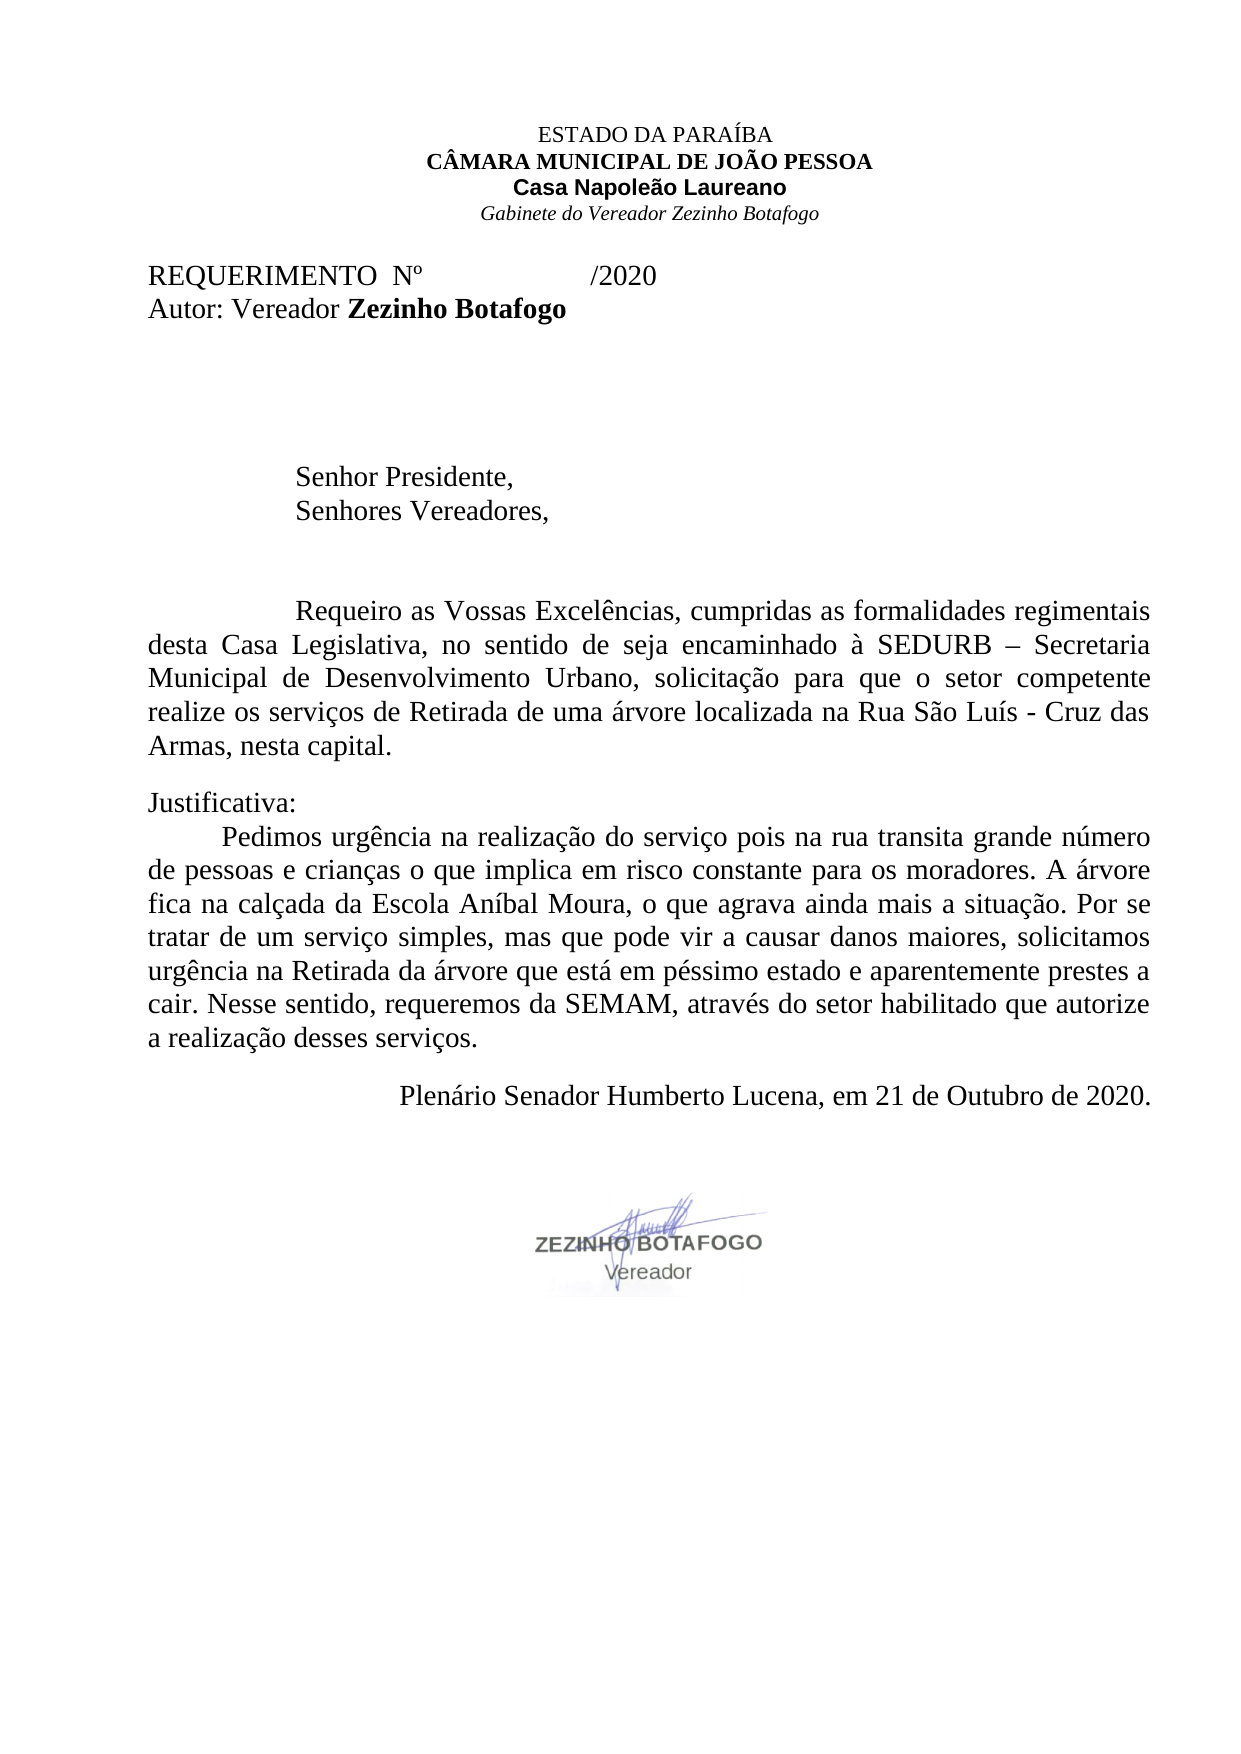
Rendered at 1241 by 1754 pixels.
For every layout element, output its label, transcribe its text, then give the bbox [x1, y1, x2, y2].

text Senhor Presidente, [148, 459, 1152, 493]
picture [528, 1189, 771, 1297]
subtitle REQUERIMENTO Nº /2020 [148, 258, 1152, 292]
text Senhores Vereadores, [148, 493, 1152, 526]
text Plenário Senador Humberto Lucena, em 21 de Outubro de 2020. [148, 1078, 1152, 1111]
text Justificativa: [148, 785, 1152, 819]
text Requeiro as Vossas Excelências, cumpridas as formalidades regimentais desta Casa Legislativa, no sentido de seja encaminhado à SEDURB – Secretaria Municipal de Desenvolvimento Urbano, solicitação para que o setor competente realize os serviços de Retirada de uma árvore localizada na Rua São Luís - Cruz das Armas, nesta capital. [148, 593, 1152, 761]
text Autor: Vereador Zezinho Botafogo [148, 292, 1152, 325]
text Pedimos urgência na realização do serviço pois na rua transita grande número de pessoas e crianças o que implica em risco constante para os moradores. A árvore fica na calçada da Escola Aníbal Moura, o que agrava ainda mais a situação. Por se tratar de um serviço simples, mas que pode vir a causar danos maiores, solicitamos urgência na Retirada da árvore que está em péssimo estado e aparentemente prestes a cair. Nesse sentido, requeremos da SEMAM, através do setor habilitado que autorize a realização desses serviços. [148, 819, 1152, 1053]
